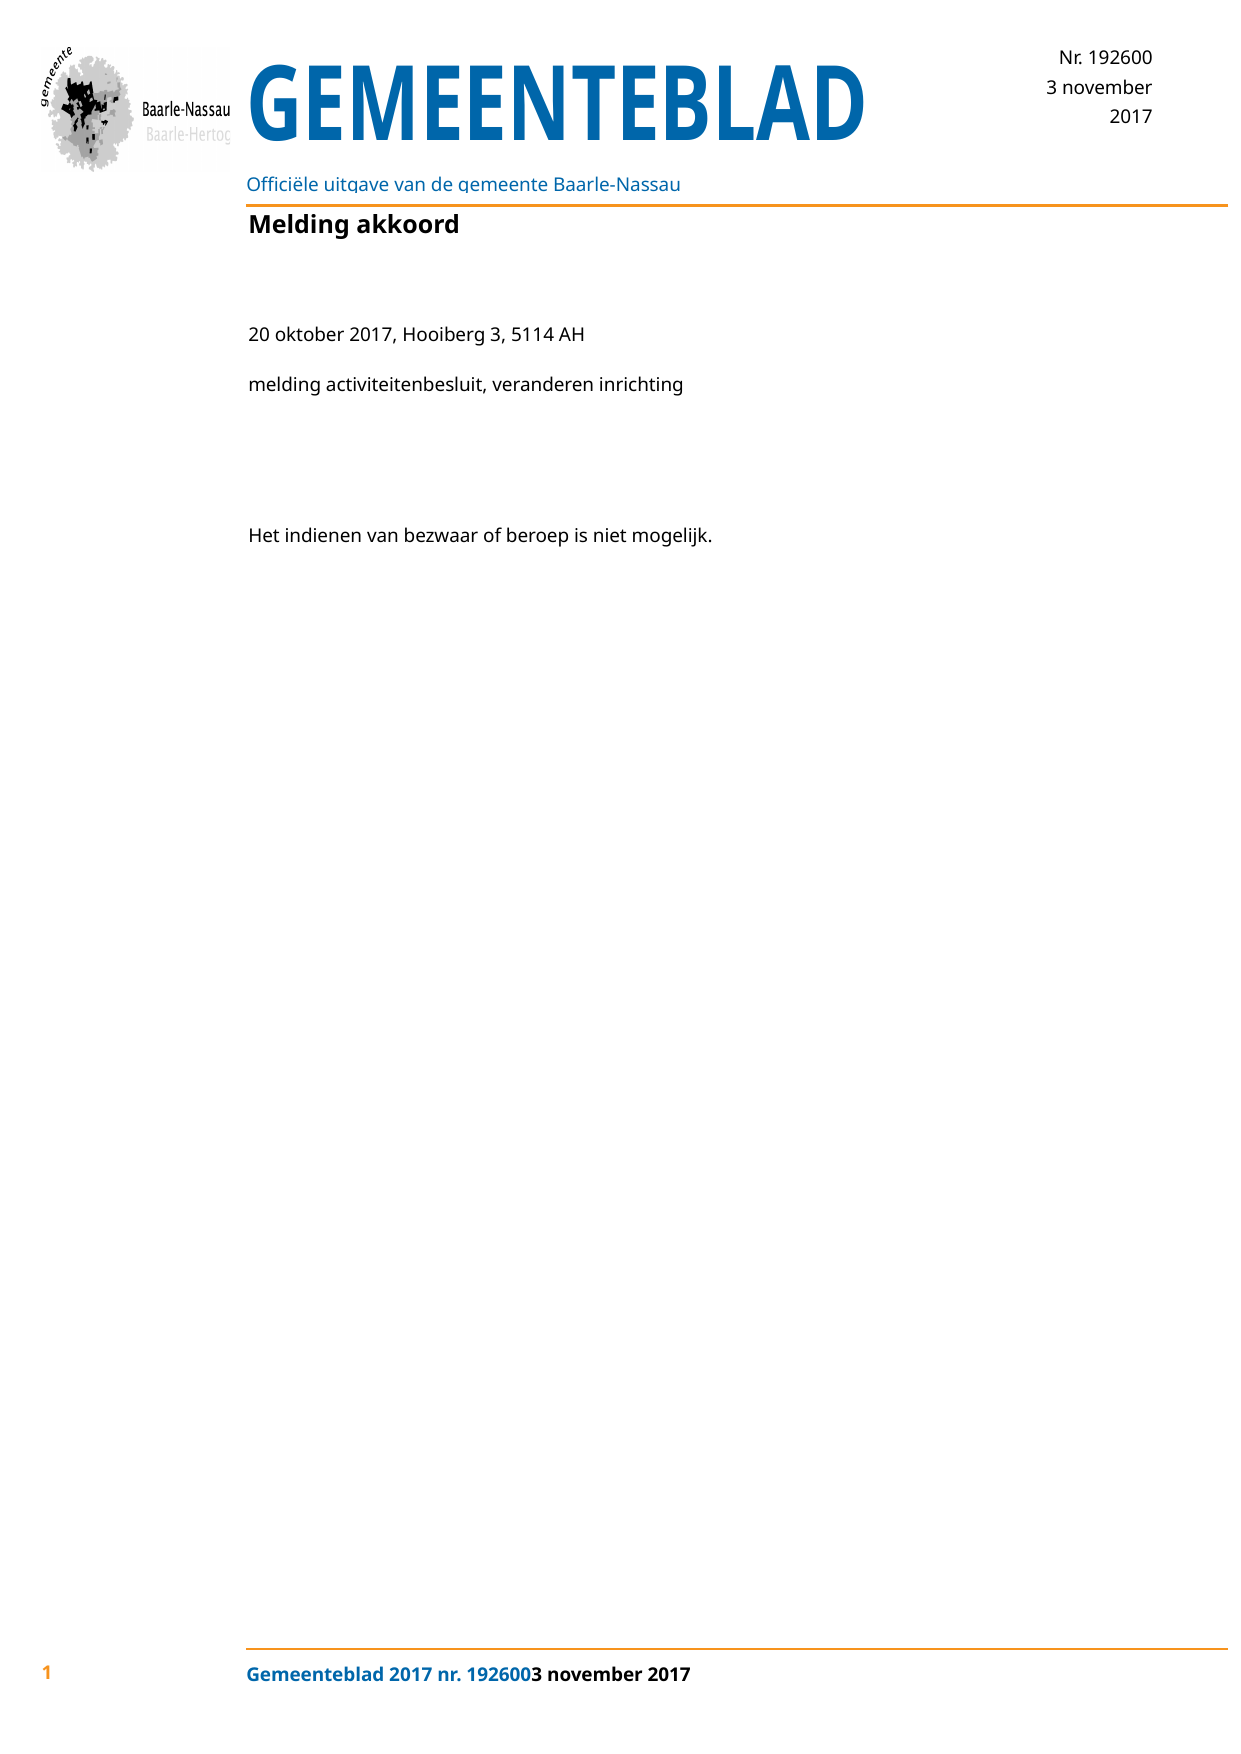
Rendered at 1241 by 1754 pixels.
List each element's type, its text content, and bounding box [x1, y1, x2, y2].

text Melding akkoord [248, 207, 1152, 241]
text Het indienen van bezwaar of beroep is niet mogelijk. [248, 522, 1152, 548]
text 20 oktober 2017, Hooiberg 3, 5114 AH [248, 321, 1152, 346]
picture [41, 47, 231, 172]
text melding activiteitenbesluit, veranderen inrichting [248, 371, 1152, 397]
